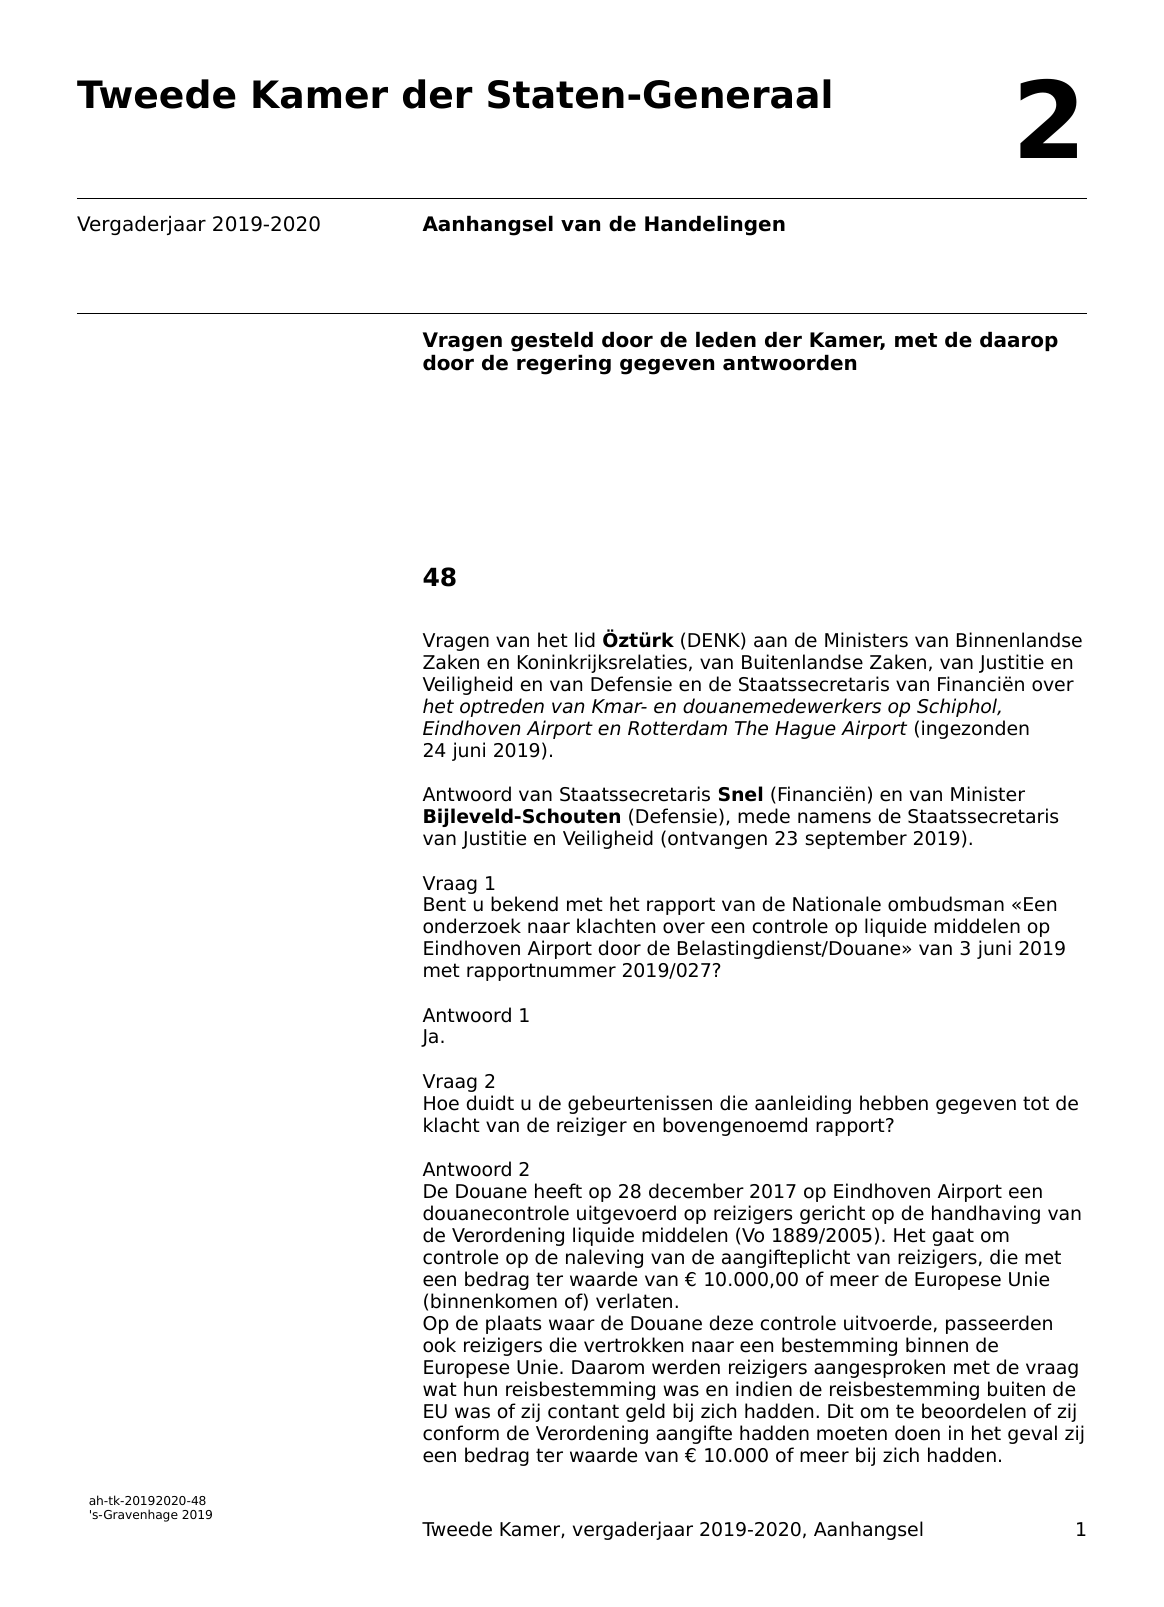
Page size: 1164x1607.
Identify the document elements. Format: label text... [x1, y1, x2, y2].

text Ja. [422, 1026, 1087, 1048]
table_header Tweede Kamer der Staten-Generaal [77, 59, 886, 198]
text De Douane heeft op 28 december 2017 op Eindhoven Airport een douanecontrole uitgevoerd op reizigers gericht op de handhaving van de Verordening liquide middelen (Vo 1889/2005). Het gaat om controle op de naleving van de aangifteplicht van reizigers, die met een bedrag ter waarde van € 10.000,00 of meer de Europese Unie (binnenkomen of) verlaten. [422, 1181, 1087, 1313]
table_cell Vragen gesteld door de leden der Kamer, met de daarop door de regering gegeven antwoorden [422, 314, 1087, 375]
text Hoe duidt u de gebeurtenissen die aanleiding hebben gegeven tot de klacht van de reiziger en bovengenoemd rapport? [422, 1093, 1087, 1137]
table_cell [77, 314, 422, 375]
text Antwoord 1 [422, 1004, 1087, 1026]
text Vraag 2 [422, 1071, 1087, 1093]
text Bent u bekend met het rapport van de Nationale ombudsman «Een onderzoek naar klachten over een controle op liquide middelen op Eindhoven Airport door de Belastingdienst/Douane» van 3 juni 2019 met rapportnummer 2019/027? [422, 894, 1087, 982]
text Vragen van het lid Öztürk (DENK) aan de Ministers van Binnenlandse Zaken en Koninkrijksrelaties, van Buitenlandse Zaken, van Justitie en Veiligheid en van Defensie en de Staatssecretaris van Financiën over het optreden van Kmar- en douanemedewerkers op Schiphol, Eindhoven Airport en Rotterdam The Hague Airport (ingezonden 24 juni 2019). [422, 630, 1087, 762]
text 48 [422, 563, 1087, 592]
table_cell Aanhangsel van de Handelingen [422, 199, 1087, 313]
text Antwoord van Staatssecretaris Snel (Financiën) en van Minister Bijleveld-Schouten (Defensie), mede namens de Staatssecretaris van Justitie en Veiligheid (ontvangen 23 september 2019). [422, 784, 1087, 850]
text Antwoord 2 [422, 1159, 1087, 1181]
text Op de plaats waar de Douane deze controle uitvoerde, passeerden ook reizigers die vertrokken naar een bestemming binnen de Europese Unie. Daarom werden reizigers aangesproken met de vraag wat hun reisbestemming was en indien de reisbestemming buiten de EU was of zij contant geld bij zich hadden. Dit om te beoordelen of zij conform de Verordening aangifte hadden moeten doen in het geval zij een bedrag ter waarde van € 10.000 of meer bij zich hadden. [422, 1313, 1087, 1466]
text Vraag 1 [422, 872, 1087, 894]
table_cell Vergaderjaar 2019-2020 [77, 199, 422, 313]
text ah-tk-20192020-48 [88, 1494, 323, 1508]
text 's-Gravenhage 2019 [88, 1508, 323, 1522]
table_header 2 [886, 59, 1087, 198]
